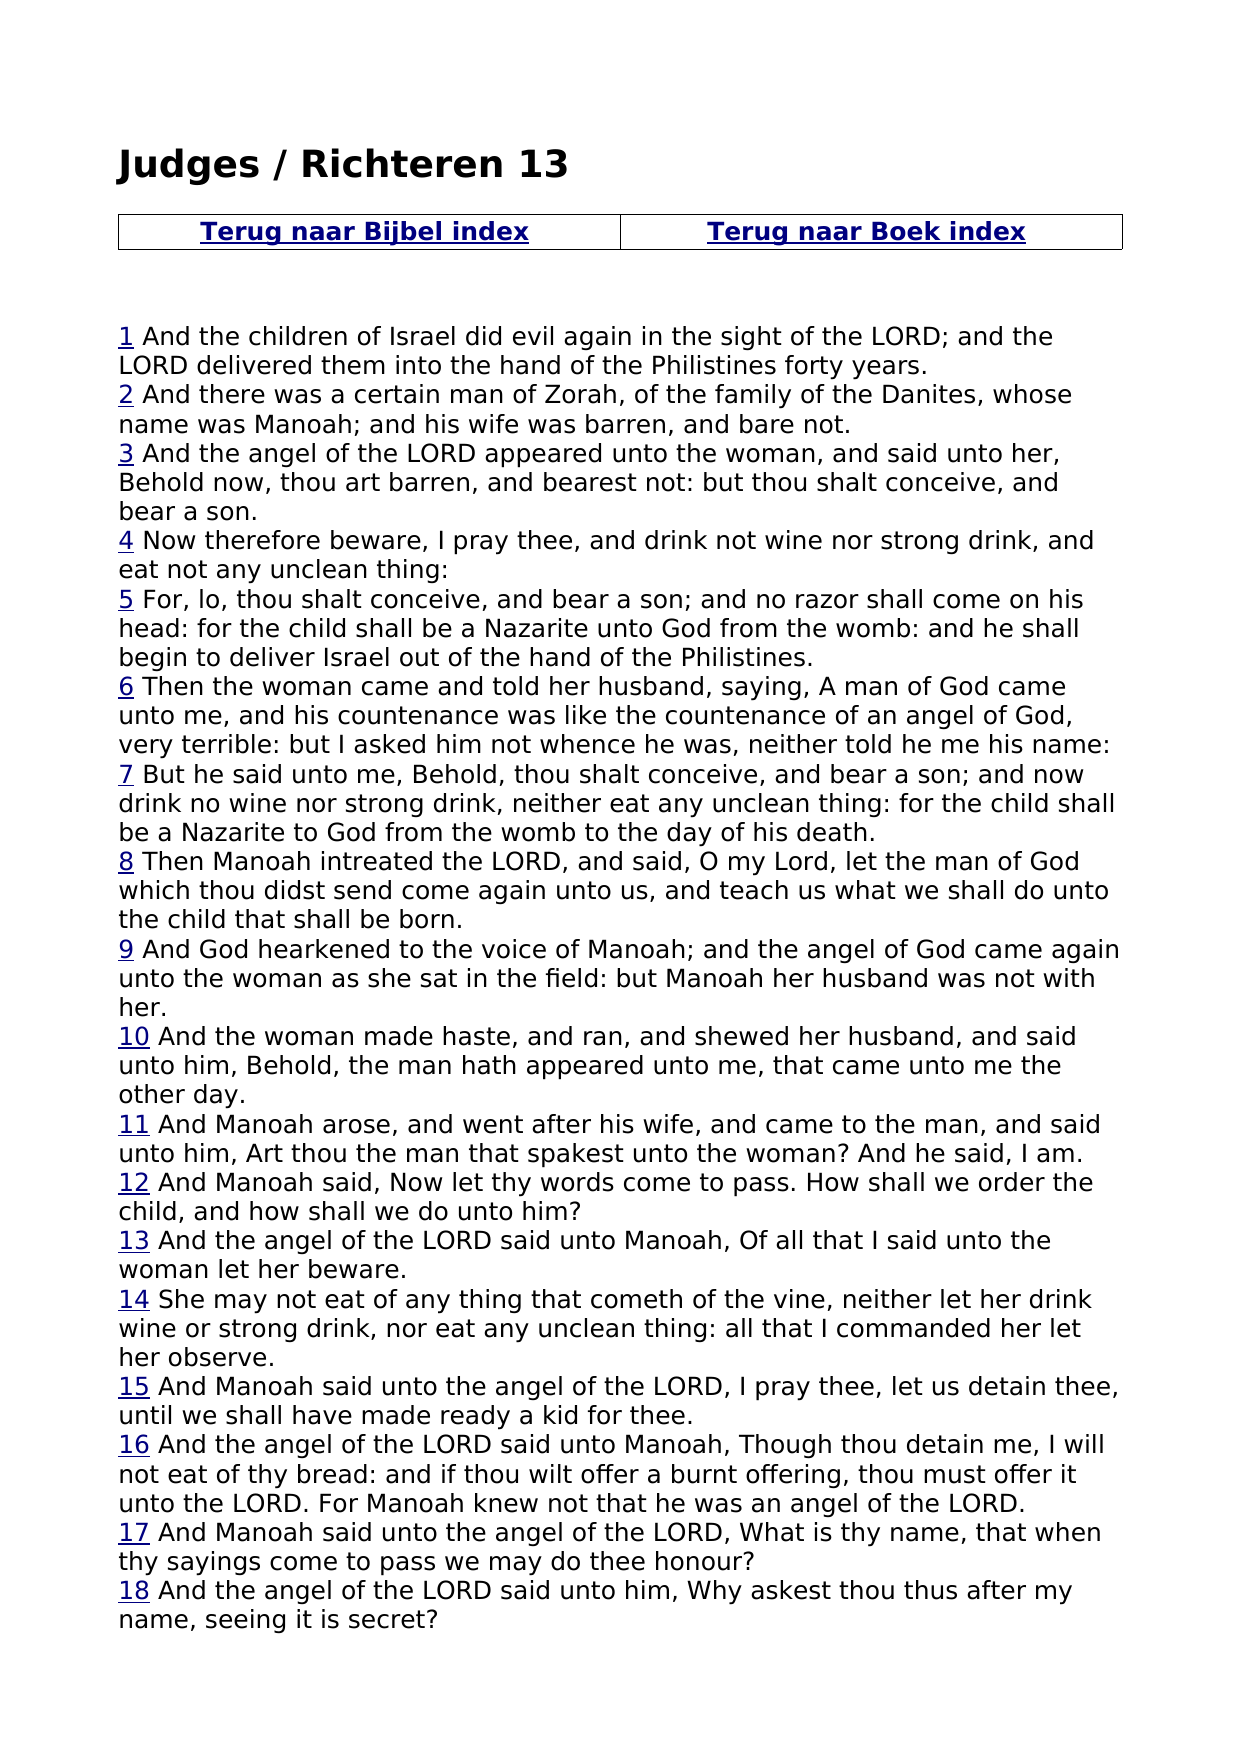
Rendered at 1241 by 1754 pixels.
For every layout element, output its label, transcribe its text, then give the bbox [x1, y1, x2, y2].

text 1 And the children of Israel did evil again in the sight of the LORD; and the LORD delivered them into the hand of the Philistines forty years. 2 And there was a certain man of Zorah, of the family of the Danites, whose name was Manoah; and his wife was barren, and bare not. 3 And the angel of the LORD appeared unto the woman, and said unto her, Behold now, thou art barren, and bearest not: but thou shalt conceive, and bear a son. 4 Now therefore beware, I pray thee, and drink not wine nor strong drink, and eat not any unclean thing: 5 For, lo, thou shalt conceive, and bear a son; and no razor shall come on his head: for the child shall be a Nazarite unto God from the womb: and he shall begin to deliver Israel out of the hand of the Philistines. 6 Then the woman came and told her husband, saying, A man of God came unto me, and his countenance was like the countenance of an angel of God, very terrible: but I asked him not whence he was, neither told he me his name: 7 But he said unto me, Behold, thou shalt conceive, and bear a son; and now drink no wine nor strong drink, neither eat any unclean thing: for the child shall be a Nazarite to God from the womb to the day of his death. 8 Then Manoah intreated the LORD, and said, O my Lord, let the man of God which thou didst send come again unto us, and teach us what we shall do unto the child that shall be born. 9 And God hearkened to the voice of Manoah; and the angel of God came again unto the woman as she sat in the field: but Manoah her husband was not with her. 10 And the woman made haste, and ran, and shewed her husband, and said unto him, Behold, the man hath appeared unto me, that came unto me the other day. 11 And Manoah arose, and went after his wife, and came to the man, and said unto him, Art thou the man that spakest unto the woman? And he said, I am. 12 And Manoah said, Now let thy words come to pass. How shall we order the child, and how shall we do unto him? 13 And the angel of the LORD said unto Manoah, Of all that I said unto the woman let her beware. 14 She may not eat of any thing that cometh of the vine, neither let her drink wine or strong drink, nor eat any unclean thing: all that I commanded her let her observe. 15 And Manoah said unto the angel of the LORD, I pray thee, let us detain thee, until we shall have made ready a kid for thee. 16 And the angel of the LORD said unto Manoah, Though thou detain me, I will not eat of thy bread: and if thou wilt offer a burnt offering, thou must offer it unto the LORD. For Manoah knew not that he was an angel of the LORD. 17 And Manoah said unto the angel of the LORD, What is thy name, that when thy sayings come to pass we may do thee honour? 18 And the angel of the LORD said unto him, Why askest thou thus after my name, seeing it is secret? [118, 264, 1122, 1635]
subtitle Judges / Richteren 13 [118, 143, 1122, 187]
table_header Terug naar Bijbel index [119, 215, 620, 249]
table_header Terug naar Boek index [621, 215, 1122, 249]
